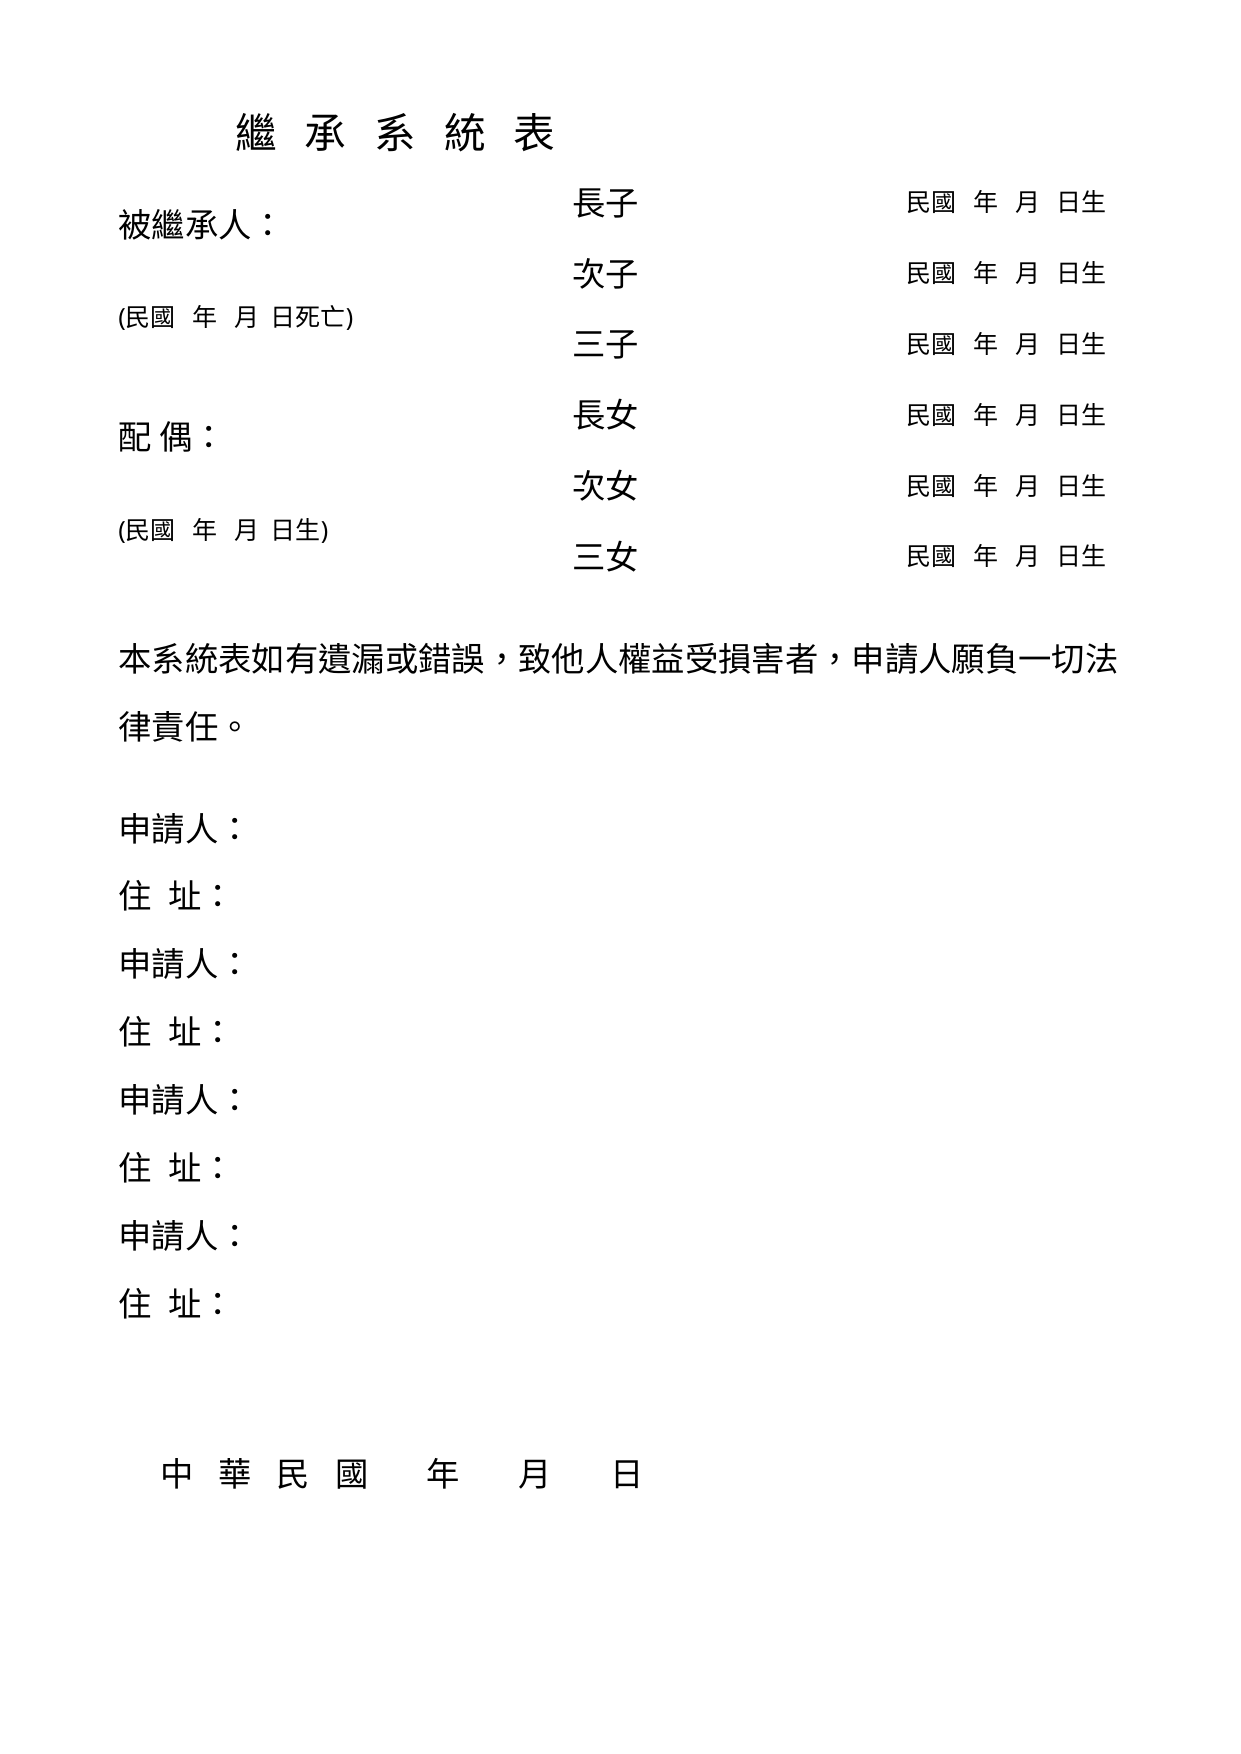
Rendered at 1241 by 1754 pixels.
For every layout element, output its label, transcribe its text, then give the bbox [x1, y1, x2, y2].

table_cell 次子 [481, 235, 731, 306]
table_header 被繼承人： (民國 年 月 日死亡) [107, 164, 481, 376]
text 住 址： [118, 996, 1122, 1064]
table_cell 民國 年 月 日生 [731, 518, 1118, 589]
text 住 址： [118, 1132, 1122, 1200]
table_cell 民國 年 月 日生 [731, 376, 1118, 447]
text 申請人： [118, 1200, 1122, 1268]
text 中 華 民 國 年 月 日 [118, 1438, 1122, 1506]
text 申請人： [118, 928, 1122, 996]
table_header 民國 年 月 日生 [731, 164, 1118, 235]
text 申請人： [118, 1064, 1122, 1132]
table_cell 配 偶： (民國 年 月 日生) [107, 376, 481, 589]
table_cell 三女 [481, 518, 731, 589]
table_header 長子 [481, 164, 731, 235]
table_cell 民國 年 月 日生 [731, 306, 1118, 376]
text 本系統表如有遺漏或錯誤，致他人權益受損害者，申請人願負一切法律責任。 [118, 623, 1122, 759]
table_cell 次女 [481, 447, 731, 518]
table_cell 民國 年 月 日生 [731, 235, 1118, 306]
text 住 址： [118, 1268, 1122, 1336]
table_cell 長女 [481, 376, 731, 447]
text 申請人： [118, 793, 1122, 861]
text 住 址： [118, 861, 1122, 928]
text 繼 承 系 統 表 [118, 96, 1122, 164]
table_cell 民國 年 月 日生 [731, 447, 1118, 518]
table_cell 三子 [481, 306, 731, 376]
